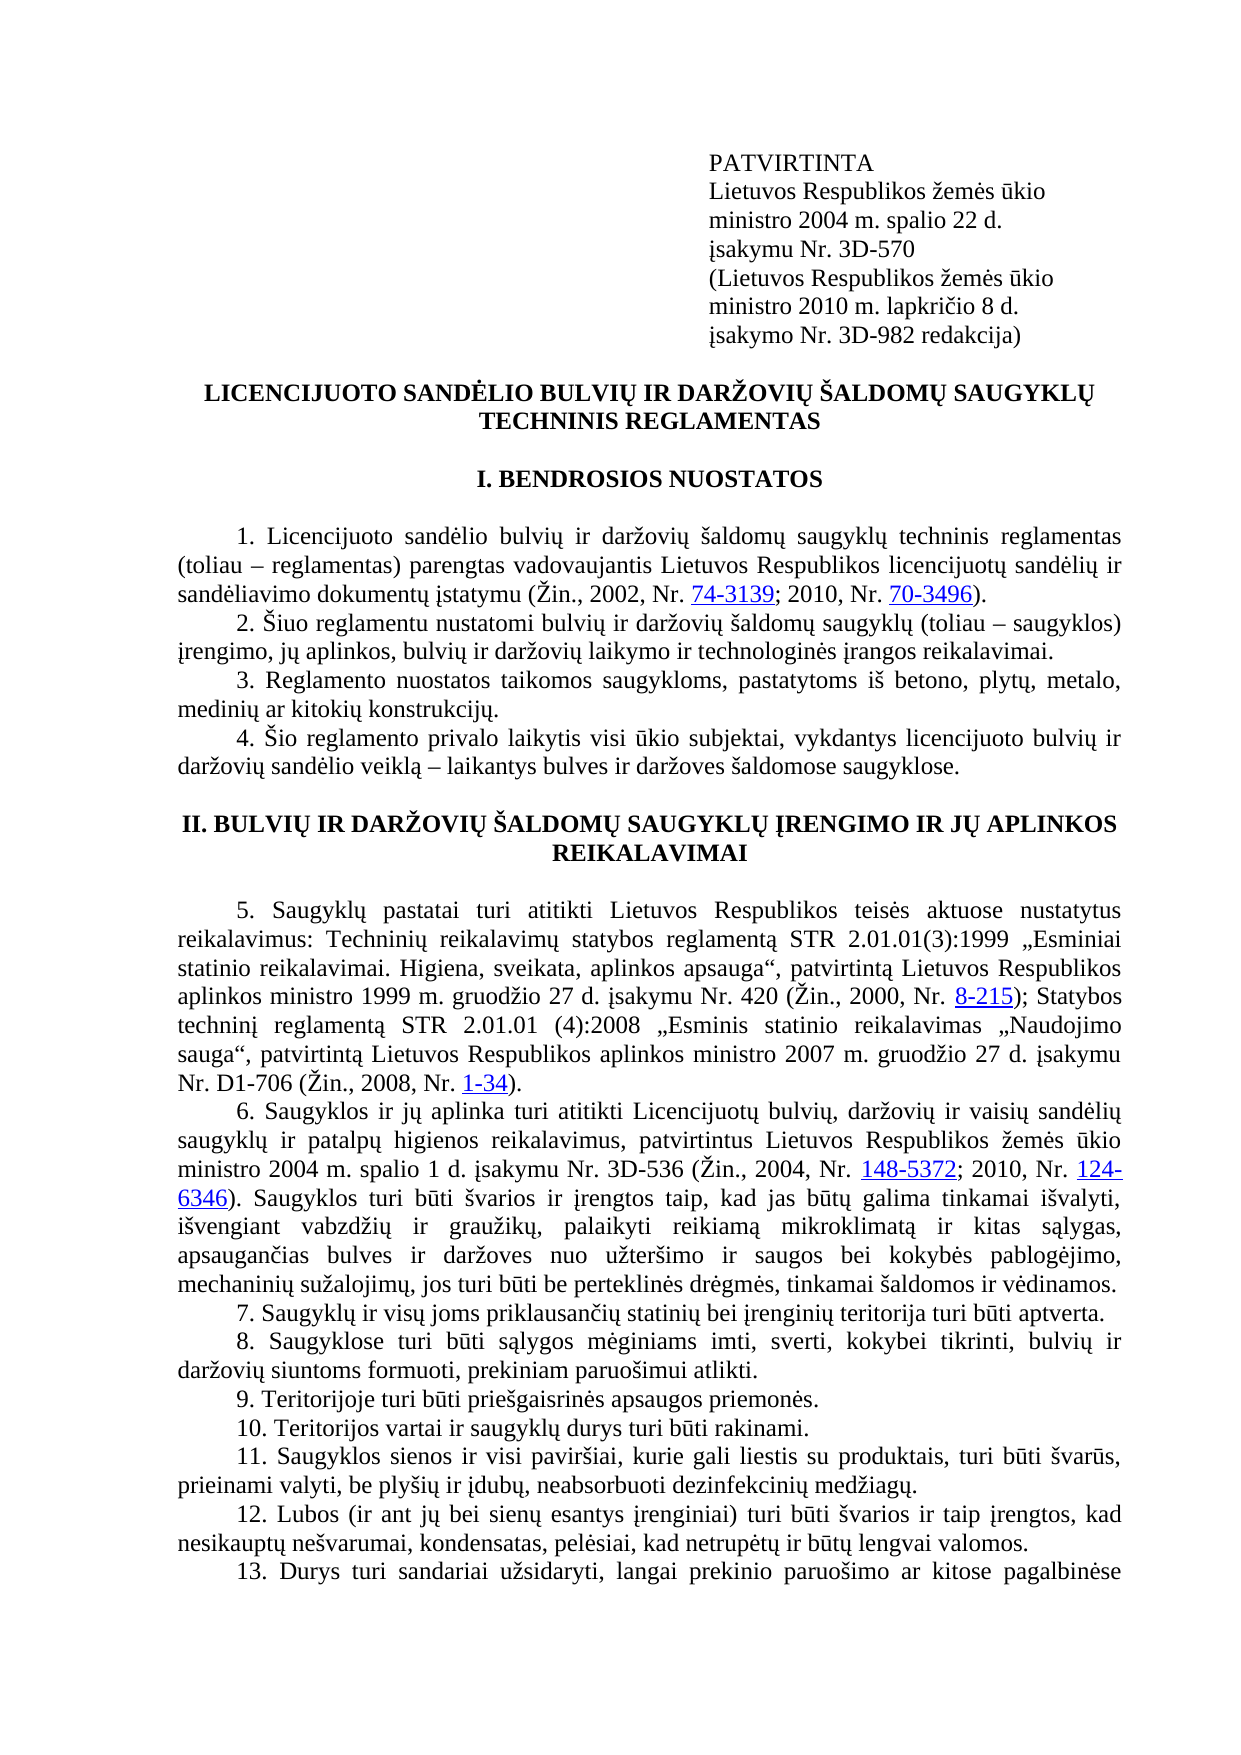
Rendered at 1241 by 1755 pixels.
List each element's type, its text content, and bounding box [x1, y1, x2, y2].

text 13. Durys turi sandariai užsidaryti, langai prekinio paruošimo ar kitose pagalbinėse [177, 1556, 1122, 1585]
text įsakymu Nr. 3D-570 [177, 234, 1122, 263]
text 8. Saugyklose turi būti sąlygos mėginiams imti, sverti, kokybei tikrinti, bulvių ir daržovių siuntoms formuoti, prekiniam paruošimui atlikti. [177, 1326, 1122, 1384]
text ministro 2004 m. spalio 22 d. [177, 205, 1122, 234]
text 5. Saugyklų pastatai turi atitikti Lietuvos Respublikos teisės aktuose nustatytus reikalavimus: Techninių reikalavimų statybos reglamentą STR 2.01.01(3):1999 „Esminiai statinio reikalavimai. Higiena, sveikata, aplinkos apsauga“, patvirtintą Lietuvos Respublikos aplinkos ministro 1999 m. gruodžio 27 d. įsakymu Nr. 420 (Žin., 2000, Nr. 8-215); Statybos techninį reglamentą STR 2.01.01 (4):2008 „Esminis statinio reikalavimas „Naudojimo sauga“, patvirtintą Lietuvos Respublikos aplinkos ministro 2007 m. gruodžio 27 d. įsakymu Nr. D1-706 (Žin., 2008, Nr. 1-34). [177, 895, 1122, 1096]
text 2. Šiuo reglamentu nustatomi bulvių ir daržovių šaldomų saugyklų (toliau – saugyklos) įrengimo, jų aplinkos, bulvių ir daržovių laikymo ir technologinės įrangos reikalavimai. [177, 608, 1122, 665]
text I. BENDROSIOS NUOSTATOS [177, 464, 1122, 493]
text 6. Saugyklos ir jų aplinka turi atitikti Licencijuotų bulvių, daržovių ir vaisių sandėlių saugyklų ir patalpų higienos reikalavimus, patvirtintus Lietuvos Respublikos žemės ūkio ministro 2004 m. spalio 1 d. įsakymu Nr. 3D-536 (Žin., 2004, Nr. 148-5372; 2010, Nr. 124-6346). Saugyklos turi būti švarios ir įrengtos taip, kad jas būtų galima tinkamai išvalyti, išvengiant vabzdžių ir graužikų, palaikyti reikiamą mikroklimatą ir kitas sąlygas, apsaugančias bulves ir daržoves nuo užteršimo ir saugos bei kokybės pablogėjimo, mechaninių sužalojimų, jos turi būti be perteklinės drėgmės, tinkamai šaldomos ir vėdinamos. [177, 1096, 1122, 1298]
text 12. Lubos (ir ant jų bei sienų esantys įrenginiai) turi būti švarios ir taip įrengtos, kad nesikauptų nešvarumai, kondensatas, pelėsiai, kad netrupėtų ir būtų lengvai valomos. [177, 1499, 1122, 1556]
text 7. Saugyklų ir visų joms priklausančių statinių bei įrenginių teritorija turi būti aptverta. [177, 1298, 1122, 1326]
text 10. Teritorijos vartai ir saugyklų durys turi būti rakinami. [177, 1413, 1122, 1441]
text 9. Teritorijoje turi būti priešgaisrinės apsaugos priemonės. [177, 1384, 1122, 1413]
text ministro 2010 m. lapkričio 8 d. [177, 291, 1122, 320]
text LICENCIJUOTO SANDĖLIO BULVIŲ IR DARŽOVIŲ ŠALDOMŲ SAUGYKLŲ TECHNINIS REGLAMENTAS [177, 378, 1122, 435]
text (Lietuvos Respublikos žemės ūkio [177, 263, 1122, 291]
text PATVIRTINTA [177, 148, 1122, 176]
text 4. Šio reglamento privalo laikytis visi ūkio subjektai, vykdantys licencijuoto bulvių ir daržovių sandėlio veiklą – laikantys bulves ir daržoves šaldomose saugyklose. [177, 723, 1122, 780]
text Lietuvos Respublikos žemės ūkio [177, 176, 1122, 205]
text įsakymo Nr. 3D-982 redakcija) [177, 320, 1122, 349]
text 1. Licencijuoto sandėlio bulvių ir daržovių šaldomų saugyklų techninis reglamentas (toliau – reglamentas) parengtas vadovaujantis Lietuvos Respublikos licencijuotų sandėlių ir sandėliavimo dokumentų įstatymu (Žin., 2002, Nr. 74-3139; 2010, Nr. 70-3496). [177, 521, 1122, 608]
text 11. Saugyklos sienos ir visi paviršiai, kurie gali liestis su produktais, turi būti švarūs, prieinami valyti, be plyšių ir įdubų, neabsorbuoti dezinfekcinių medžiagų. [177, 1441, 1122, 1499]
text 3. Reglamento nuostatos taikomos saugykloms, pastatytoms iš betono, plytų, metalo, medinių ar kitokių konstrukcijų. [177, 665, 1122, 723]
text II. BULVIŲ IR DARŽOVIŲ ŠALDOMų SAUGYKLų įrengimo IR JŲ APLINKos REIKALAVIMAI [177, 809, 1122, 866]
